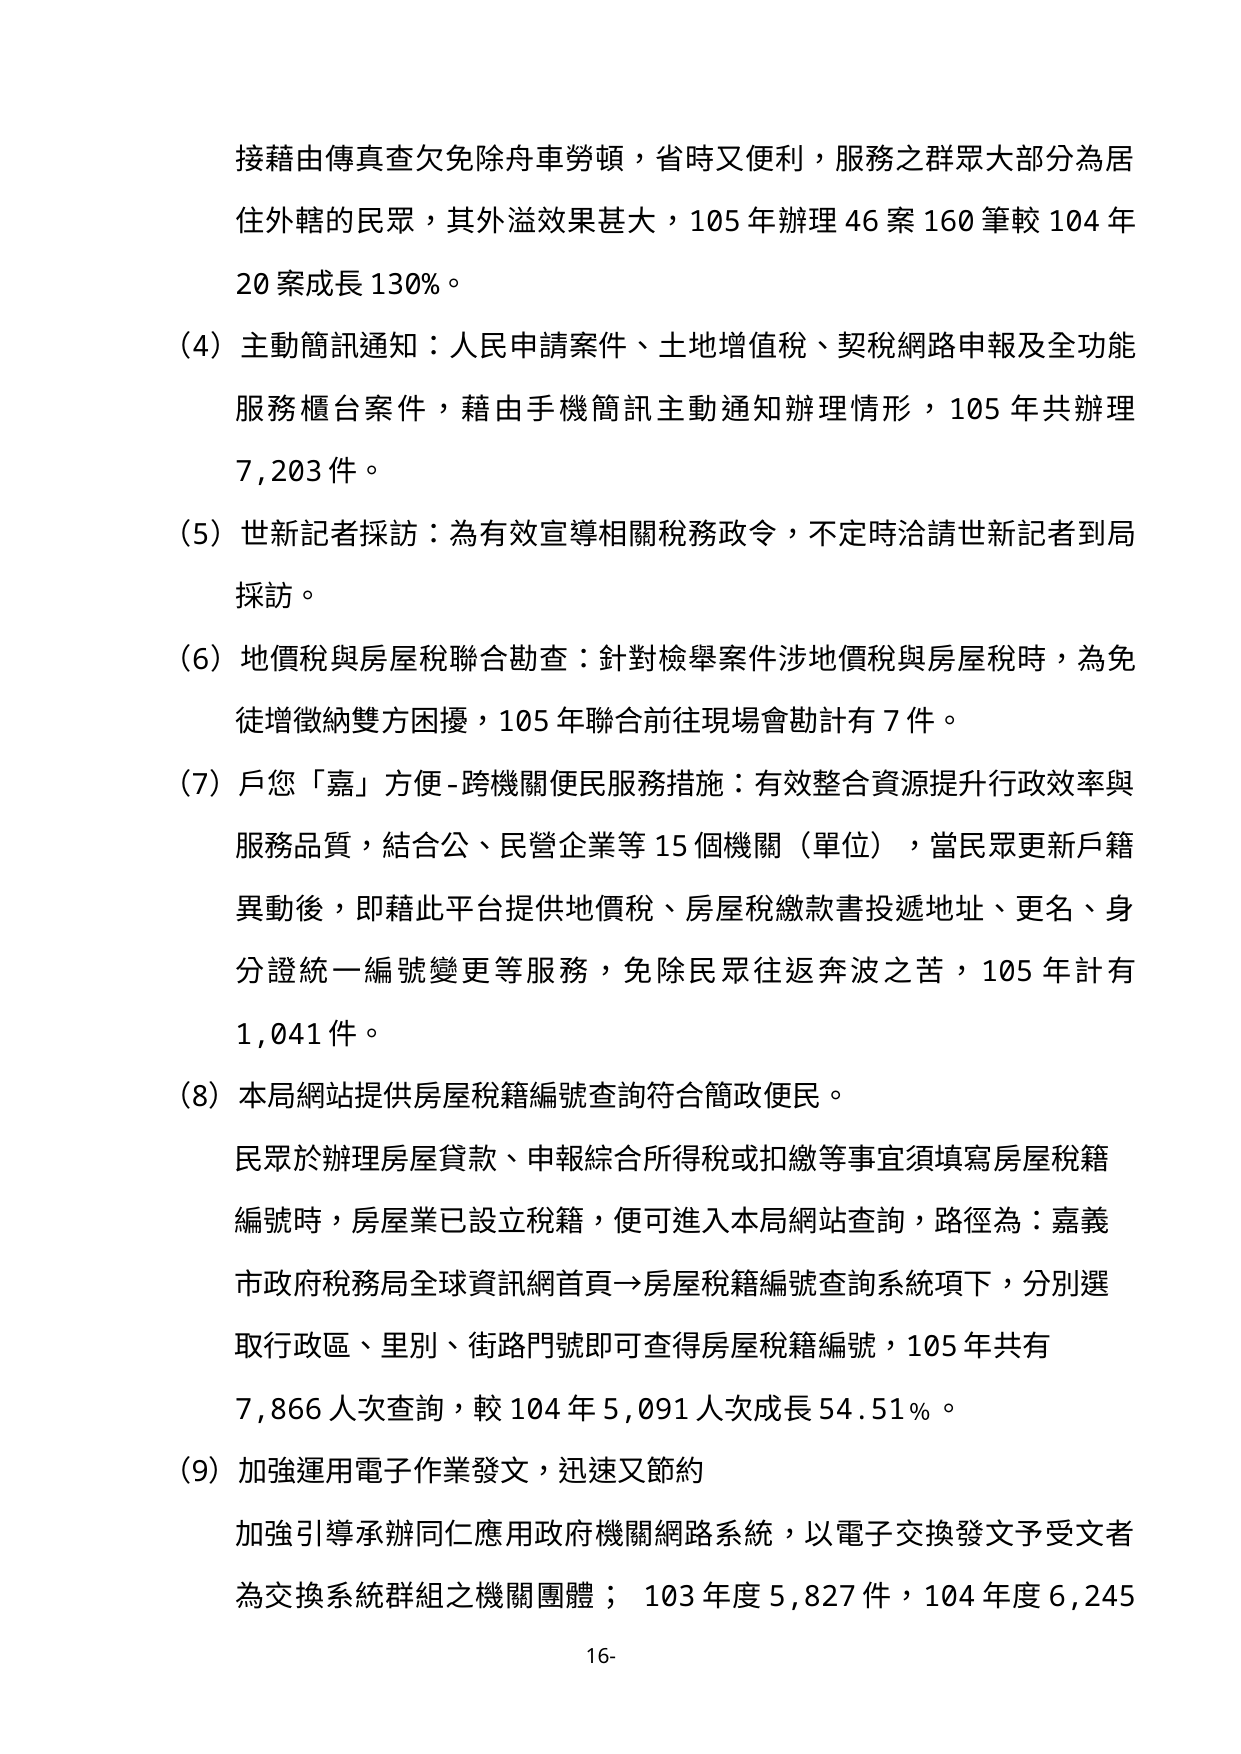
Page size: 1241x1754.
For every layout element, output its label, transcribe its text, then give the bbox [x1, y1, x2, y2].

text （4）主動簡訊通知：人民申請案件、土地增值稅、契稅網路申報及全功能服務櫃台案件，藉由手機簡訊主動通知辦理情形，105年共辦理7,203件。 [162, 302, 1136, 490]
text 接藉由傳真查欠免除舟車勞頓，省時又便利，服務之群眾大部分為居住外轄的民眾，其外溢效果甚大，105年辦理46案160筆較104年20案成長130%。 [177, 115, 1136, 302]
text 加強引導承辦同仁應用政府機關網路系統，以電子交換發文予受文者為交換系統群組之機關團體； 103年度5,827件，104年度6,245 [235, 1490, 1136, 1615]
text （9）加強運用電子作業發文，迅速又節約 [162, 1427, 1136, 1490]
text （6）地價稅與房屋稅聯合勘查：針對檢舉案件涉地價稅與房屋稅時，為免徒增徵納雙方困擾，105年聯合前往現場會勘計有7件。 [162, 615, 1136, 740]
text （7）戶您「嘉」方便-跨機關便民服務措施：有效整合資源提升行政效率與服務品質，結合公、民營企業等15個機關（單位），當民眾更新戶籍異動後，即藉此平台提供地價稅、房屋稅繳款書投遞地址、更名、身分證統一編號變更等服務，免除民眾往返奔波之苦，105年計有1,041件。 [162, 740, 1136, 1052]
text （5）世新記者採訪：為有效宣導相關稅務政令，不定時洽請世新記者到局採訪。 [162, 490, 1136, 615]
text 民眾於辦理房屋貸款、申報綜合所得稅或扣繳等事宜須填寫房屋稅籍編號時，房屋業已設立稅籍，便可進入本局網站查詢，路徑為：嘉義市政府稅務局全球資訊網首頁→房屋稅籍編號查詢系統項下，分別選取行政區、里別、街路門號即可查得房屋稅籍編號，105年共有7,866人次查詢，較104年5,091人次成長54.51﹪。 [234, 1115, 1136, 1427]
text （8）本局網站提供房屋稅籍編號查詢符合簡政便民。 [162, 1052, 1136, 1115]
